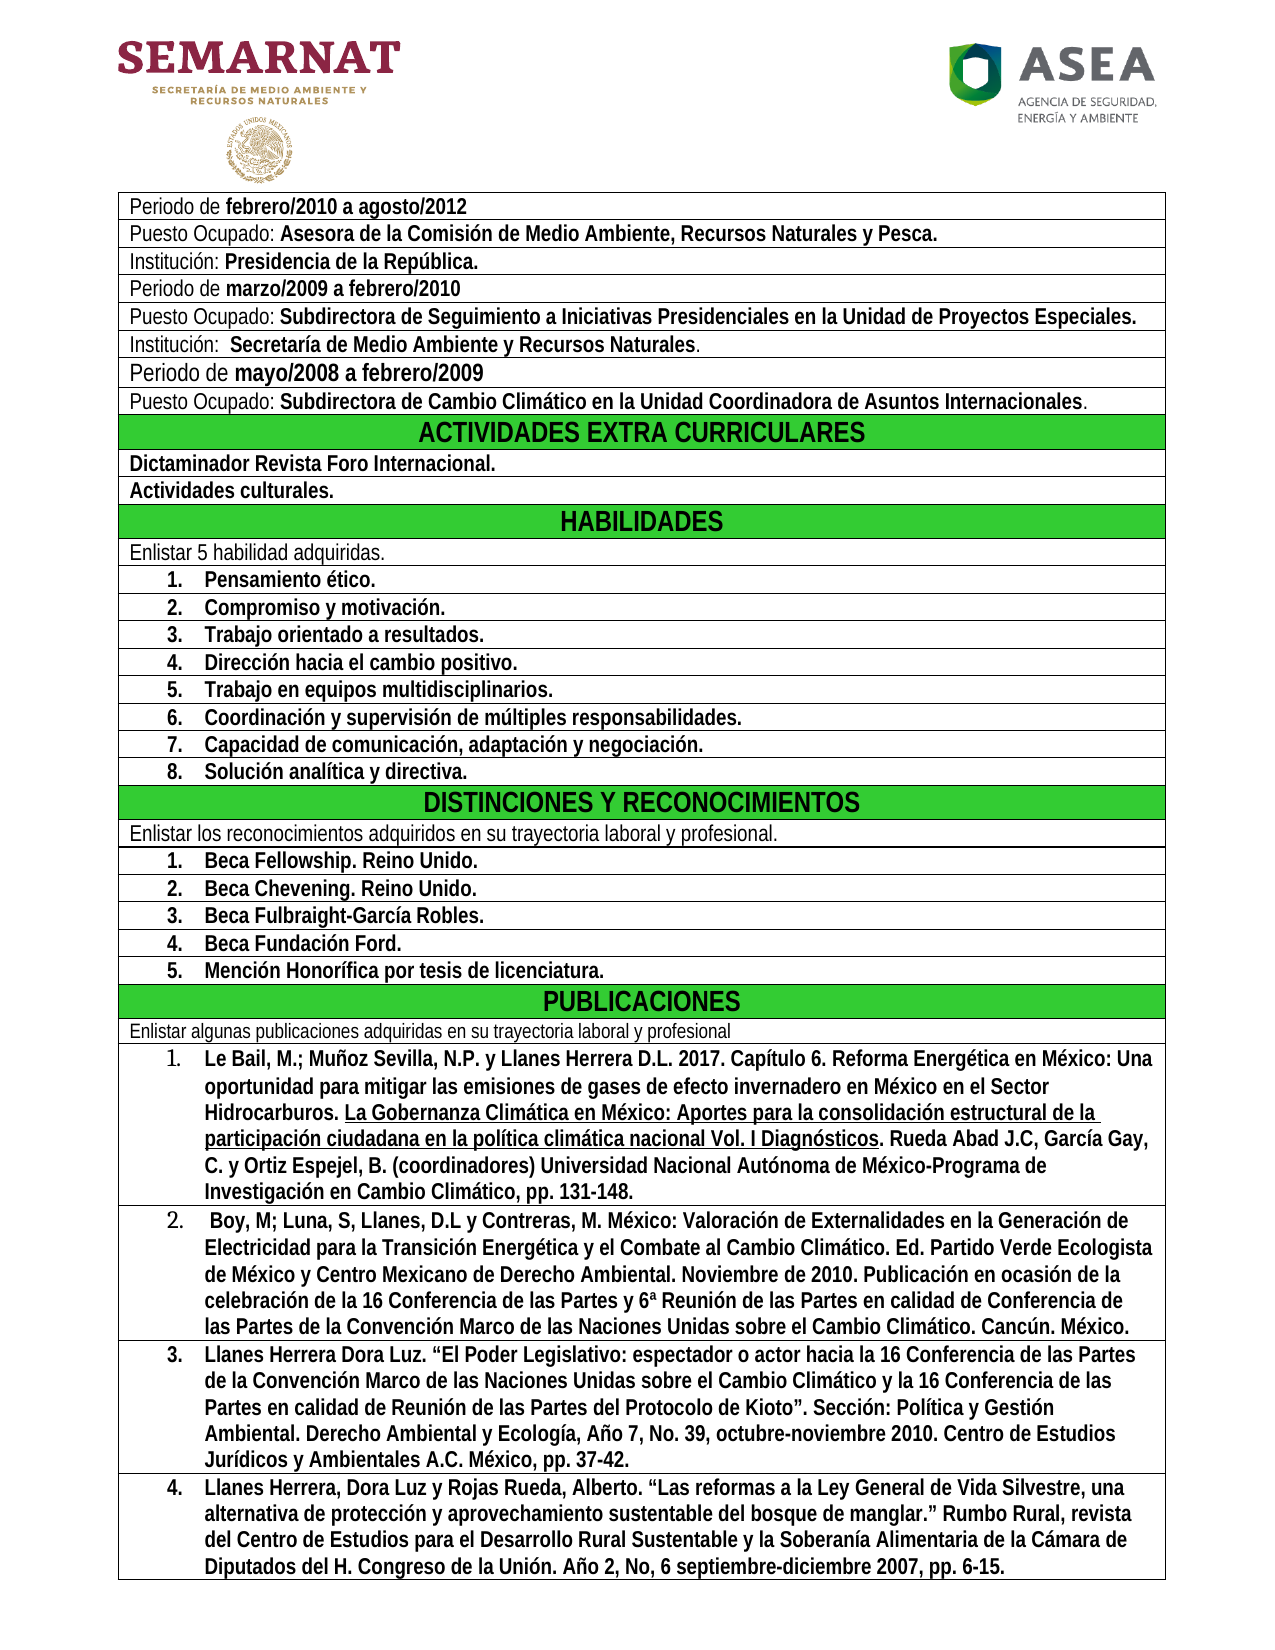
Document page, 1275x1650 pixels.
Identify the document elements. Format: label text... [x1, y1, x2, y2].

table_cell Dictaminador Revista Foro Internacional. [119, 450, 1165, 476]
table_cell Actividades culturales. [119, 477, 1165, 503]
table_cell Puesto Ocupado: Asesora de la Comisión de Medio Ambiente, Recursos Naturales y Pesca. [119, 220, 1165, 247]
table_cell Coordinación y supervisión de múltiples responsabilidades. [119, 704, 1165, 730]
table_cell PUBLICACIONES [119, 985, 1165, 1018]
table_cell Pensamiento ético. [119, 566, 1165, 593]
table_cell HABILIDADES [119, 505, 1165, 538]
table_cell Capacidad de comunicación, adaptación y negociación. [119, 731, 1165, 757]
table_cell Puesto Ocupado: Subdirectora de Cambio Climático en la Unidad Coordinadora de Asuntos Internacionales. [119, 388, 1165, 414]
table_cell Compromiso y motivación. [119, 594, 1165, 620]
table_cell Beca Fulbraight-García Robles. [119, 902, 1165, 929]
table_cell Periodo de mayo/2008 a febrero/2009 [119, 358, 1165, 387]
table_cell Enlistar los reconocimientos adquiridos en su trayectoria laboral y profesional. [119, 820, 1165, 846]
table_cell Llanes Herrera Dora Luz. “El Poder Legislativo: espectador o actor hacia la 16 Conferencia de las Partes de la Convención Marco de las Naciones Unidas sobre el Cambio Climático y la 16 Conferencia de las Partes en calidad de Reunión de las Partes del Protocolo de Kioto”. Sección: Política y Gestión Ambiental. Derecho Ambiental y Ecología, Año 7, No. 39, octubre-noviembre 2010. Centro de Estudios Jurídicos y Ambientales A.C. México, pp. 37-42. [119, 1341, 1165, 1472]
table_cell Llanes Herrera, Dora Luz y Rojas Rueda, Alberto. “Las reformas a la Ley General de Vida Silvestre, una alternativa de protección y aprovechamiento sustentable del bosque de manglar.” Rumbo Rural, revista del Centro de Estudios para el Desarrollo Rural Sustentable y la Soberanía Alimentaria de la Cámara de Diputados del H. Congreso de la Unión. Año 2, No, 6 septiembre-diciembre 2007, pp. 6-15. [119, 1474, 1165, 1579]
table_cell Beca Chevening. Reino Unido. [119, 875, 1165, 901]
table_cell Puesto Ocupado: Subdirectora de Seguimiento a Iniciativas Presidenciales en la Unidad de Proyectos Especiales. [119, 303, 1165, 330]
table_cell Beca Fundación Ford. [119, 930, 1165, 956]
table_cell Institución: Secretaría de Medio Ambiente y Recursos Naturales. [119, 331, 1165, 357]
table_cell DISTINCIONES Y RECONOCIMIENTOS [119, 786, 1165, 819]
table_cell Periodo de marzo/2009 a febrero/2010 [119, 275, 1165, 302]
table_cell Enlistar algunas publicaciones adquiridas en su trayectoria laboral y profesional [119, 1019, 1165, 1043]
table_cell Periodo de febrero/2010 a agosto/2012 [119, 193, 1165, 219]
table_cell Le Bail, M.; Muñoz Sevilla, N.P. y Llanes Herrera D.L. 2017. Capítulo 6. Reforma Energética en México: Una oportunidad para mitigar las emisiones de gases de efecto invernadero en México en el Sector Hidrocarburos. La Gobernanza Climática en México: Aportes para la consolidación estructural de la participación ciudadana en la política climática nacional Vol. I Diagnósticos. Rueda Abad J.C, García Gay, C. y Ortiz Espejel, B. (coordinadores) Universidad Nacional Autónoma de México-Programa de Investigación en Cambio Climático, pp. 131-148. [119, 1044, 1165, 1204]
table_cell Beca Fellowship. Reino Unido. [119, 848, 1165, 874]
table_cell Trabajo orientado a resultados. [119, 621, 1165, 648]
table_cell Enlistar 5 habilidad adquiridas. [119, 539, 1165, 565]
table_cell Dirección hacia el cambio positivo. [119, 649, 1165, 675]
table_cell Institución: Presidencia de la República. [119, 248, 1165, 274]
table_cell ACTIVIDADES EXTRA CURRICULARES [119, 415, 1165, 449]
table_cell Mención Honorífica por tesis de licenciatura. [119, 957, 1165, 983]
table_cell Trabajo en equipos multidisciplinarios. [119, 676, 1165, 702]
table_cell Solución analítica y directiva. [119, 758, 1165, 784]
table_cell Boy, M; Luna, S, Llanes, D.L y Contreras, M. México: Valoración de Externalidades en la Generación de Electricidad para la Transición Energética y el Combate al Cambio Climático. Ed. Partido Verde Ecologista de México y Centro Mexicano de Derecho Ambiental. Noviembre de 2010. Publicación en ocasión de la celebración de la 16 Conferencia de las Partes y 6ª Reunión de las Partes en calidad de Conferencia de las Partes de la Convención Marco de las Naciones Unidas sobre el Cambio Climático. Cancún. México. [119, 1206, 1165, 1340]
